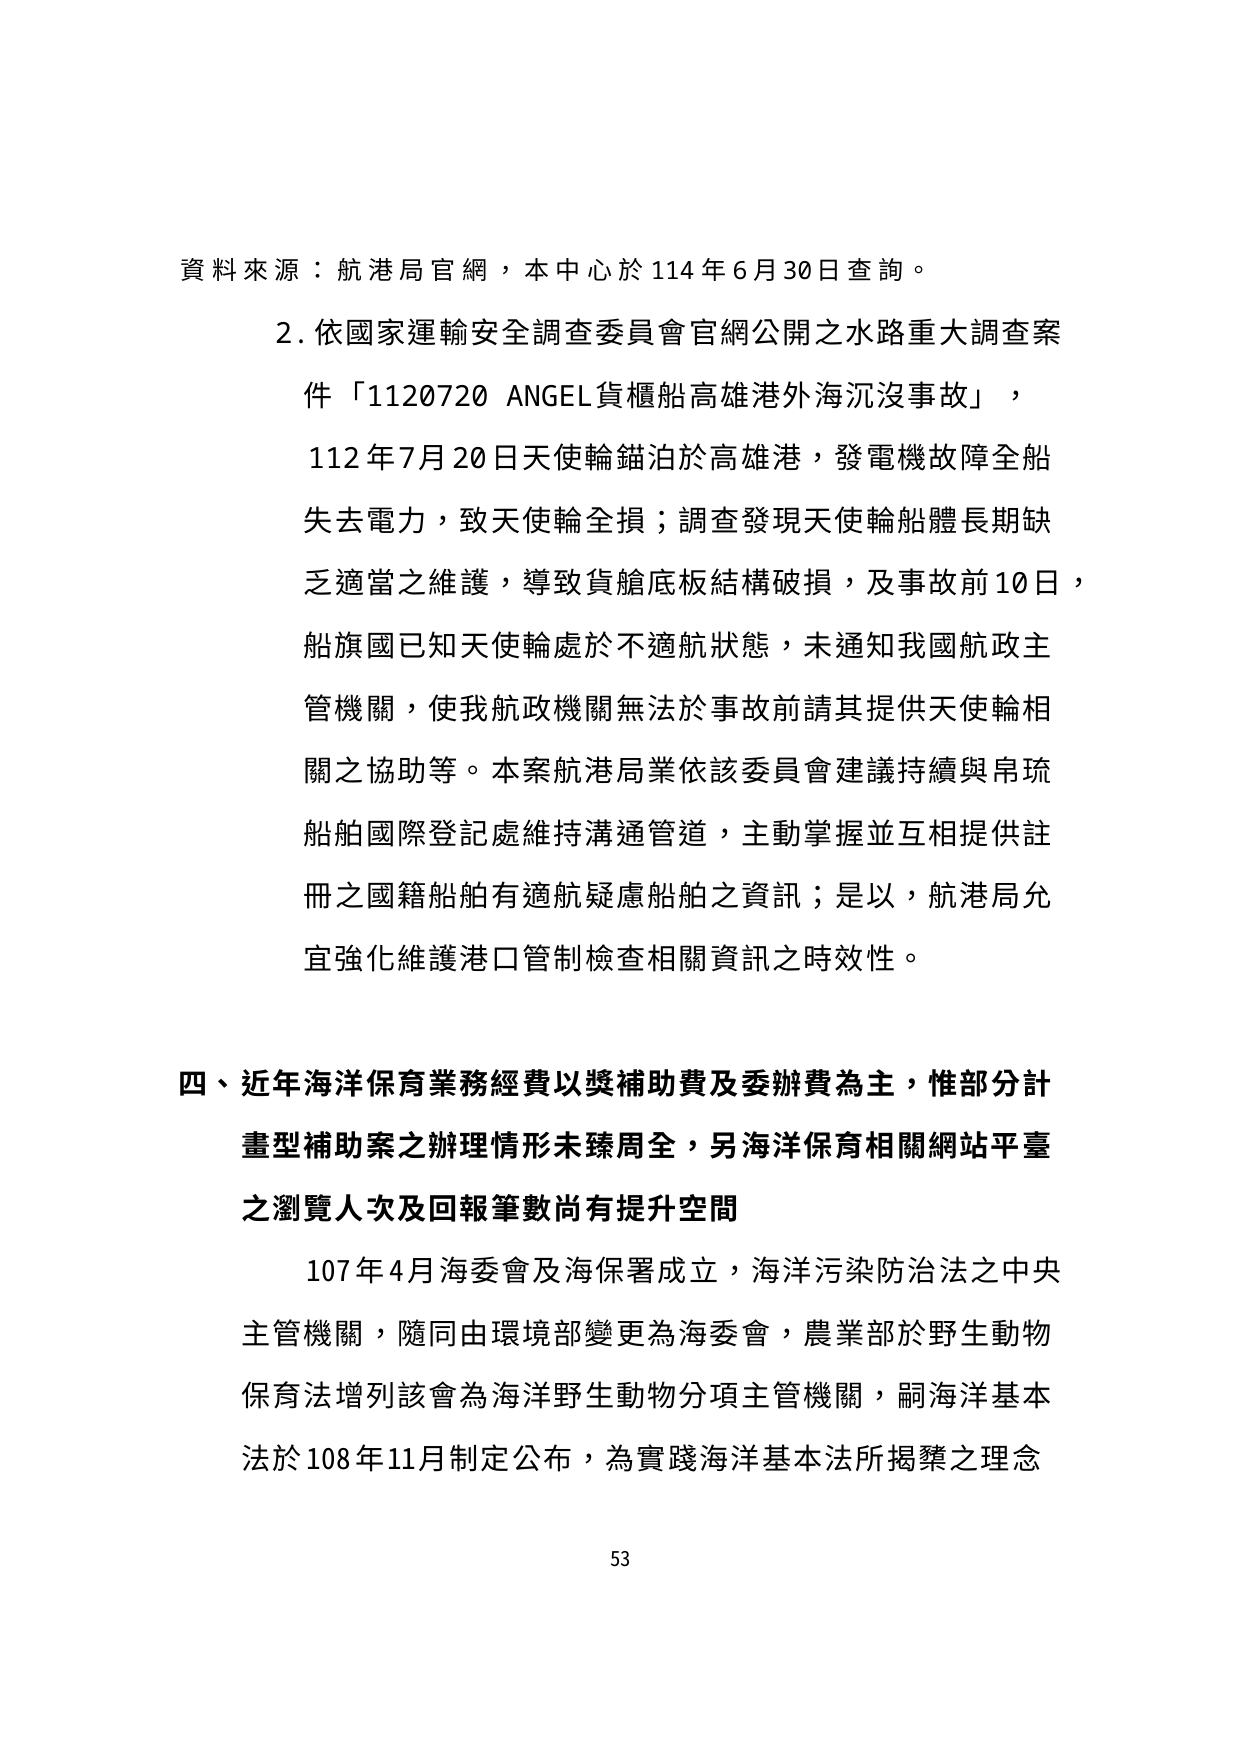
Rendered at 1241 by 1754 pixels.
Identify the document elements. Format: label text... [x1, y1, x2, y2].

text 107年4月海委會及海保署成立，海洋污染防治法之中央主管機關，隨同由環境部變更為海委會，農業部於野生動物保育法增列該會為海洋野生動物分項主管機關，嗣海洋基本法於108年11月制定公布，為實踐海洋基本法所揭櫫之理念 [236, 1227, 1063, 1477]
text 2.依國家運輸安全調查委員會官網公開之水路重大調查案件「1120720 ANGEL貨櫃船高雄港外海沉沒事故」，112年7月20日天使輪錨泊於高雄港，發電機故障全船失去電力，致天使輪全損；調查發現天使輪船體長期缺乏適當之維護，導致貨艙底板結構破損，及事故前10日，船旗國已知天使輪處於不適航狀態，未通知我國航政主管機關，使我航政機關無法於事故前請其提供天使輪相關之協助等。本案航港局業依該委員會建議持續與帛琉船舶國際登記處維持溝通管道，主動掌握並互相提供註冊之國籍船舶有適航疑慮船舶之資訊；是以，航港局允宜強化維護港口管制檢查相關資訊之時效性。 [266, 290, 1063, 977]
text 四、近年海洋保育業務經費以獎補助費及委辦費為主，惟部分計畫型補助案之辦理情形未臻周全，另海洋保育相關網站平臺之瀏覽人次及回報筆數尚有提升空間 [177, 1040, 1063, 1227]
text 資料來源：航港局官網，本中心於114年6月30日查詢。 [127, 227, 1063, 290]
